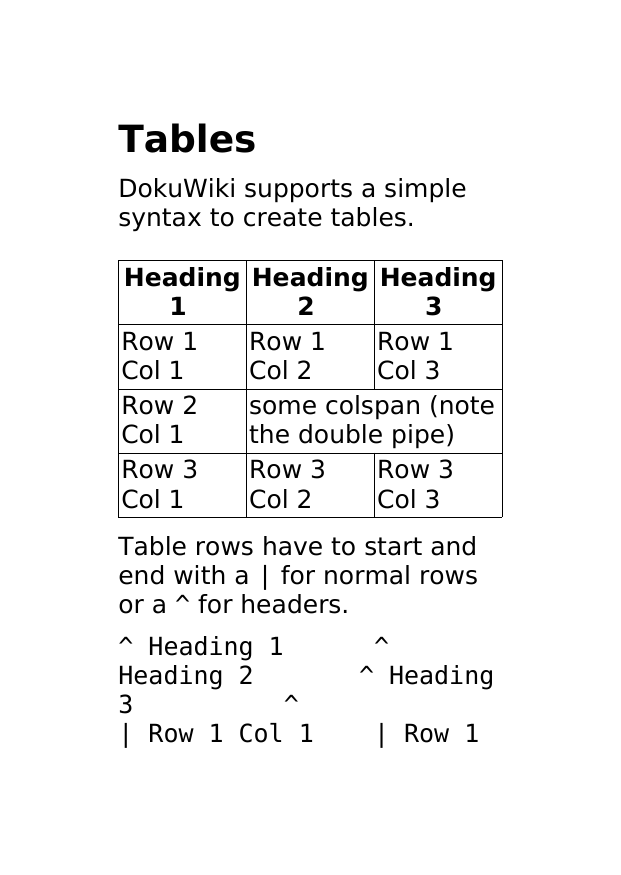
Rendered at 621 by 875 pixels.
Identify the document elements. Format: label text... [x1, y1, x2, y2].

table_cell Row 3 Col 2 [247, 454, 374, 517]
table_cell Row 2 Col 1 [119, 390, 246, 453]
table_header Heading 1 [119, 261, 246, 324]
table_header Heading 2 [247, 261, 374, 324]
table_cell Row 1 Col 2 [247, 325, 374, 388]
table_cell Row 3 Col 1 [119, 454, 246, 517]
table_cell some colspan (note the double pipe) [247, 390, 502, 453]
table_header Heading 3 [375, 261, 502, 324]
subtitle Tables [118, 118, 502, 162]
text ^ Heading 1 ^ Heading 2 ^ Heading 3 ^ | Row 1 Col 1 | Row 1 [118, 632, 502, 748]
table_cell Row 1 Col 1 [119, 325, 246, 388]
table_cell Row 1 Col 3 [375, 325, 502, 388]
table_cell Row 3 Col 3 [375, 454, 502, 517]
text Table rows have to start and end with a | for normal rows or a ^ for headers. [118, 532, 502, 619]
text DokuWiki supports a simple syntax to create tables. [118, 174, 502, 233]
